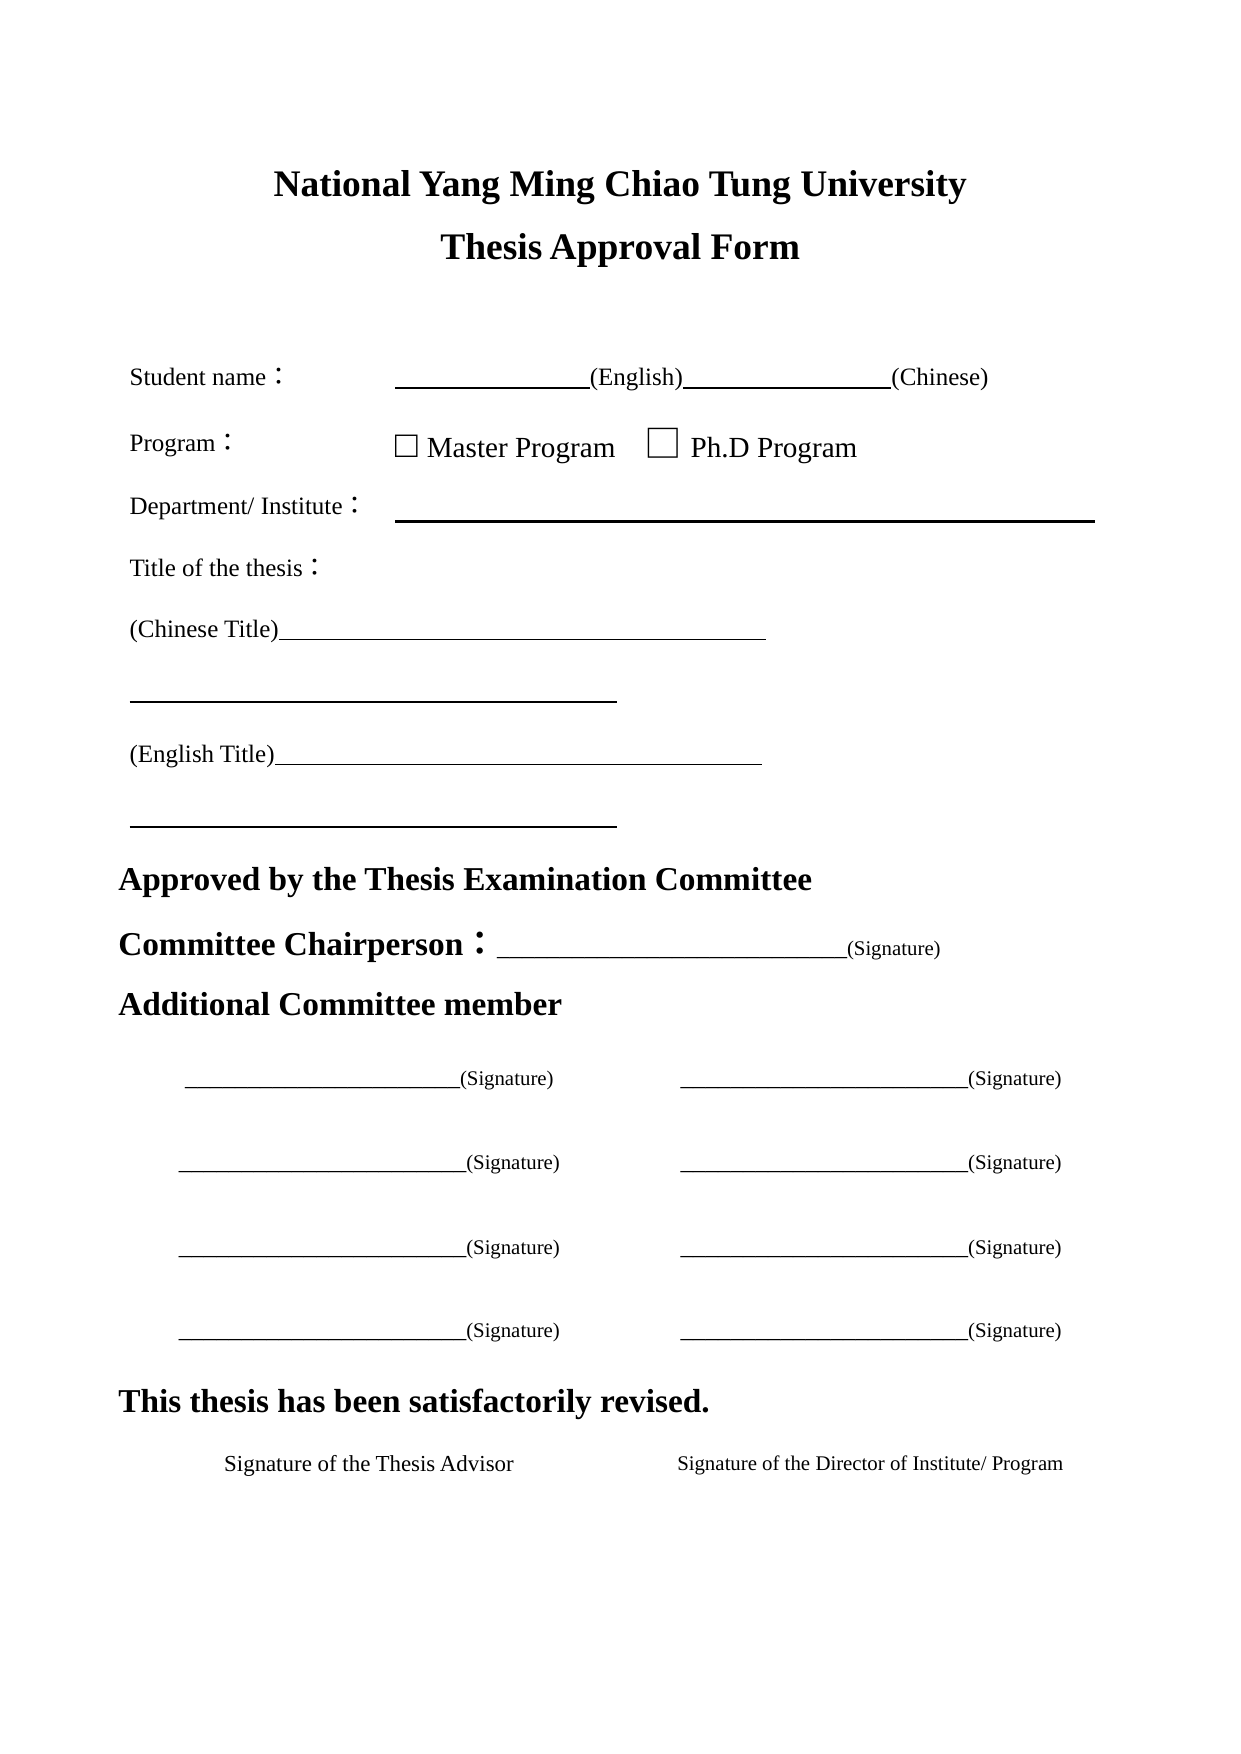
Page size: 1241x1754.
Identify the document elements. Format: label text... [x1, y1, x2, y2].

table_header Signature of the Director of Institute/ Program [620, 1422, 1121, 1484]
table_cell (Chinese Title) [118, 587, 1121, 712]
text Additional Committee member [118, 962, 1122, 1024]
table_cell _______________________(Signature) [118, 1107, 620, 1193]
table_header ______________________(Signature) [118, 1024, 620, 1107]
table_header Student name： [118, 329, 383, 399]
table_cell _______________________(Signature) [620, 1107, 1122, 1193]
table_cell □ Master Program □ Ph.D Program [384, 399, 1121, 462]
table_cell Department/ Institute： [118, 462, 383, 524]
table_header Signature of the Thesis Advisor [118, 1422, 619, 1484]
table_cell [384, 524, 1121, 587]
table_cell Title of the thesis： [118, 524, 383, 587]
text National Yang Ming Chiao Tung University [118, 142, 1122, 204]
table_cell _______________________(Signature) [118, 1193, 620, 1276]
table_cell Program： [118, 399, 383, 462]
table_header (English) (Chinese) [384, 329, 1121, 399]
table_cell _______________________(Signature) [620, 1193, 1122, 1276]
table_cell _______________________(Signature) [620, 1276, 1122, 1359]
text Committee Chairperson：____________________________(Signature) [118, 899, 1122, 962]
text This thesis has been satisfactorily revised. [118, 1359, 1122, 1422]
text Thesis Approval Form [118, 204, 1122, 267]
table_cell [384, 462, 1121, 524]
text Approved by the Thesis Examination Committee [118, 837, 1122, 899]
table_header _______________________(Signature) [620, 1024, 1122, 1107]
table_cell _______________________(Signature) [118, 1276, 620, 1359]
table_cell (English Title) [118, 712, 1121, 837]
